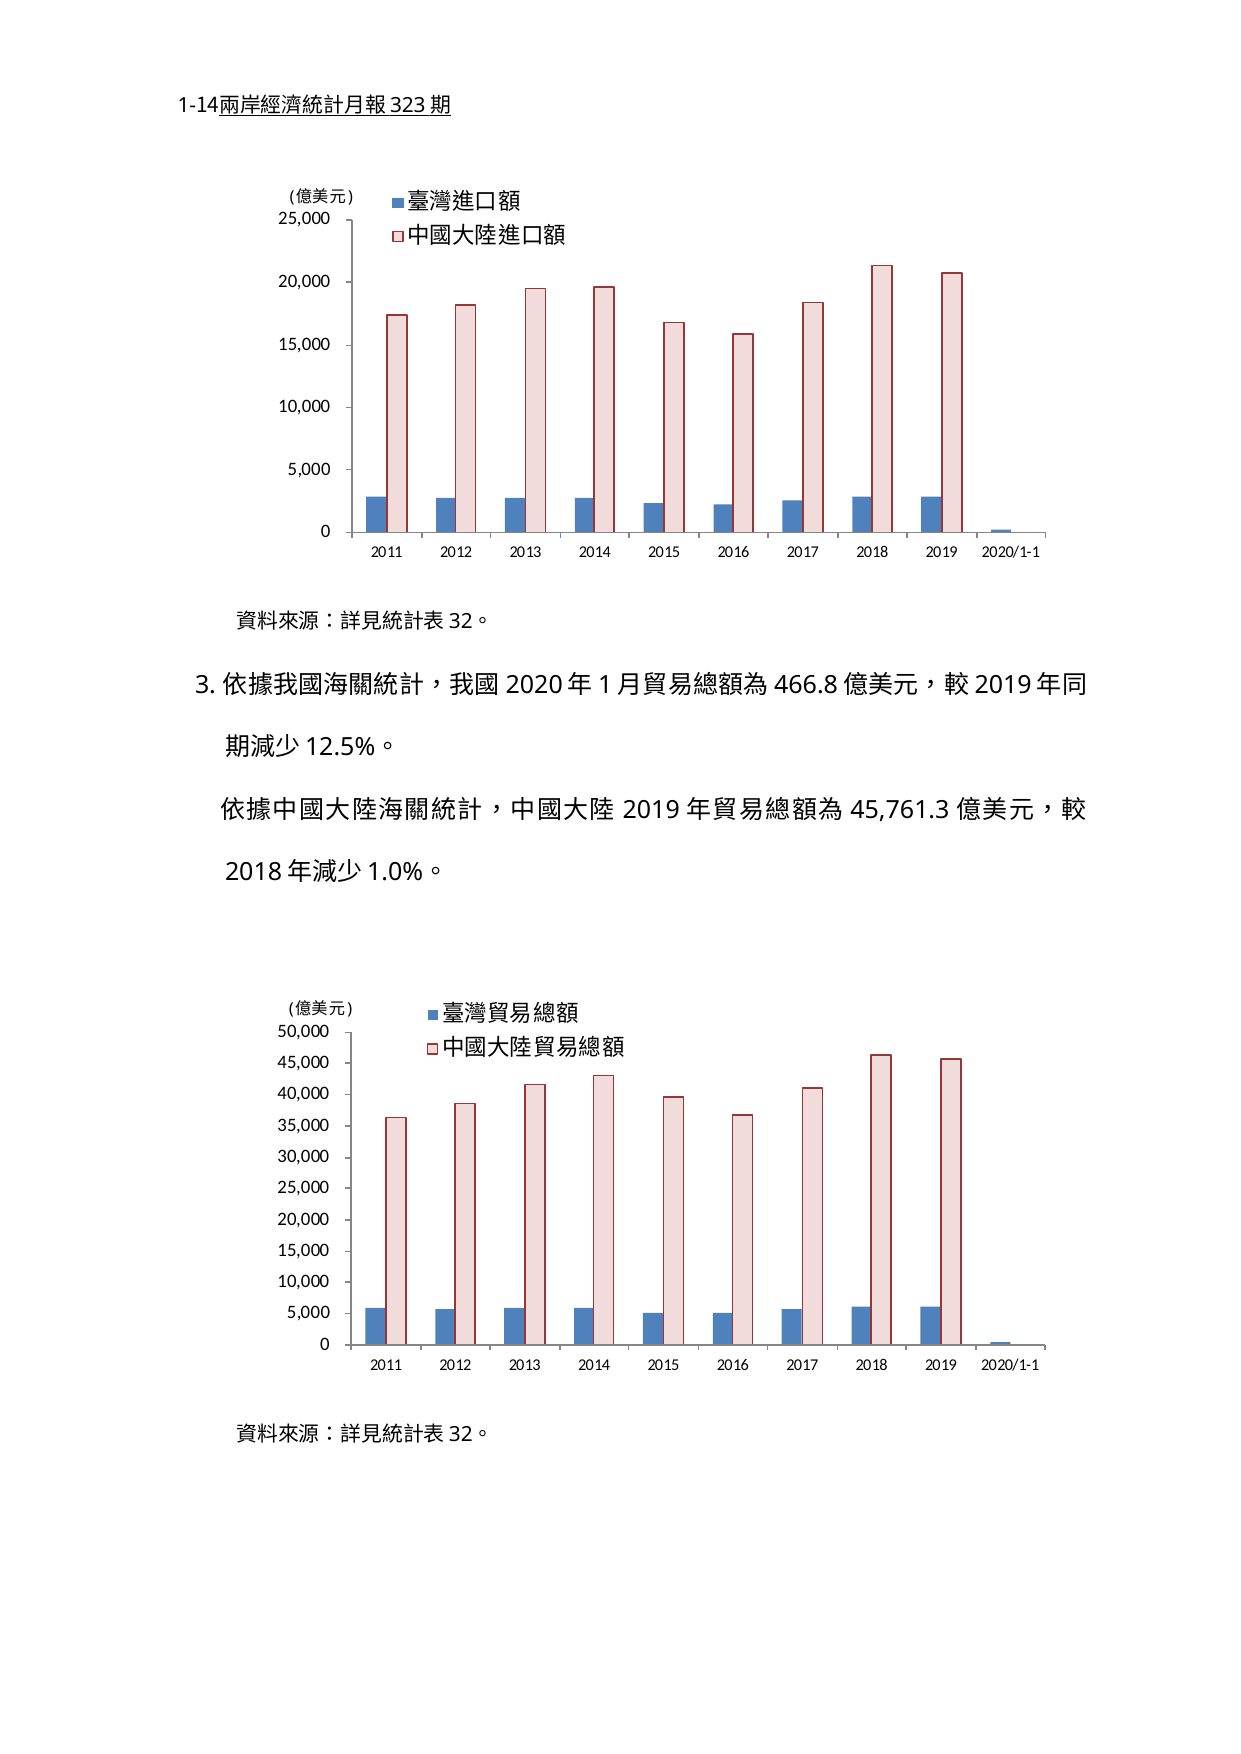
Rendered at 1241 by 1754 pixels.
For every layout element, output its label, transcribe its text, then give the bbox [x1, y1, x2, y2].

text 3. 依據我國海關統計，我國2020年1月貿易總額為466.8億美元，較2019年同期減少12.5%。 [195, 641, 1087, 766]
text 依據中國大陸海關統計，中國大陸2019年貿易總額為45,761.3億美元，較2018年減少1.0%。 [220, 766, 1087, 891]
text 資料來源：詳見統計表32。 [177, 578, 1087, 641]
text 資料來源：詳見統計表32。 [177, 1391, 1087, 1453]
